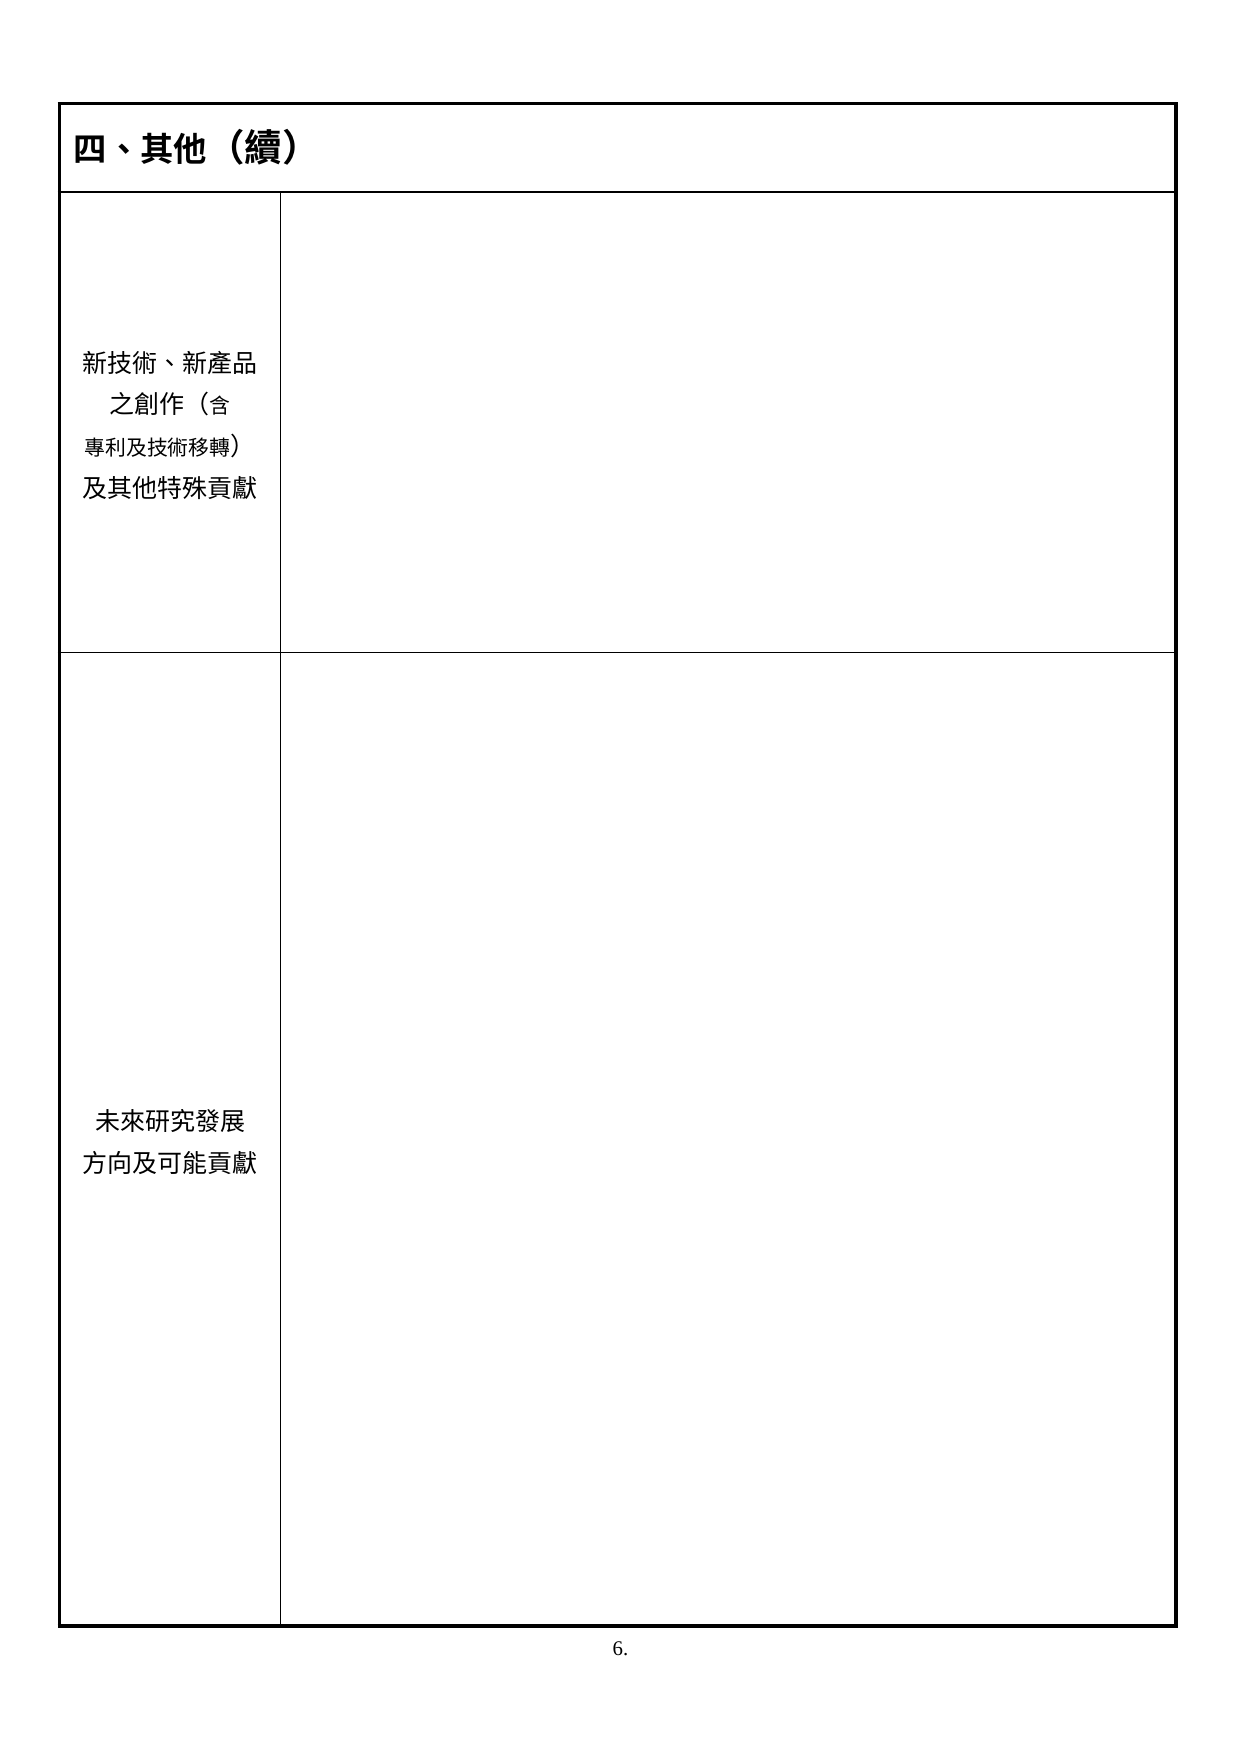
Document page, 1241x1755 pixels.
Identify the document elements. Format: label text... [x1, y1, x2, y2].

table_cell 新技術、新產品 之創作（含 專利及技術移轉） 及其他特殊貢獻 [61, 193, 280, 652]
table_cell [281, 193, 1174, 652]
table_cell [281, 653, 1174, 1624]
table_cell 四、其他（續） [61, 105, 1174, 191]
table_cell 未來研究發展 方向及可能貢獻 [61, 653, 280, 1624]
